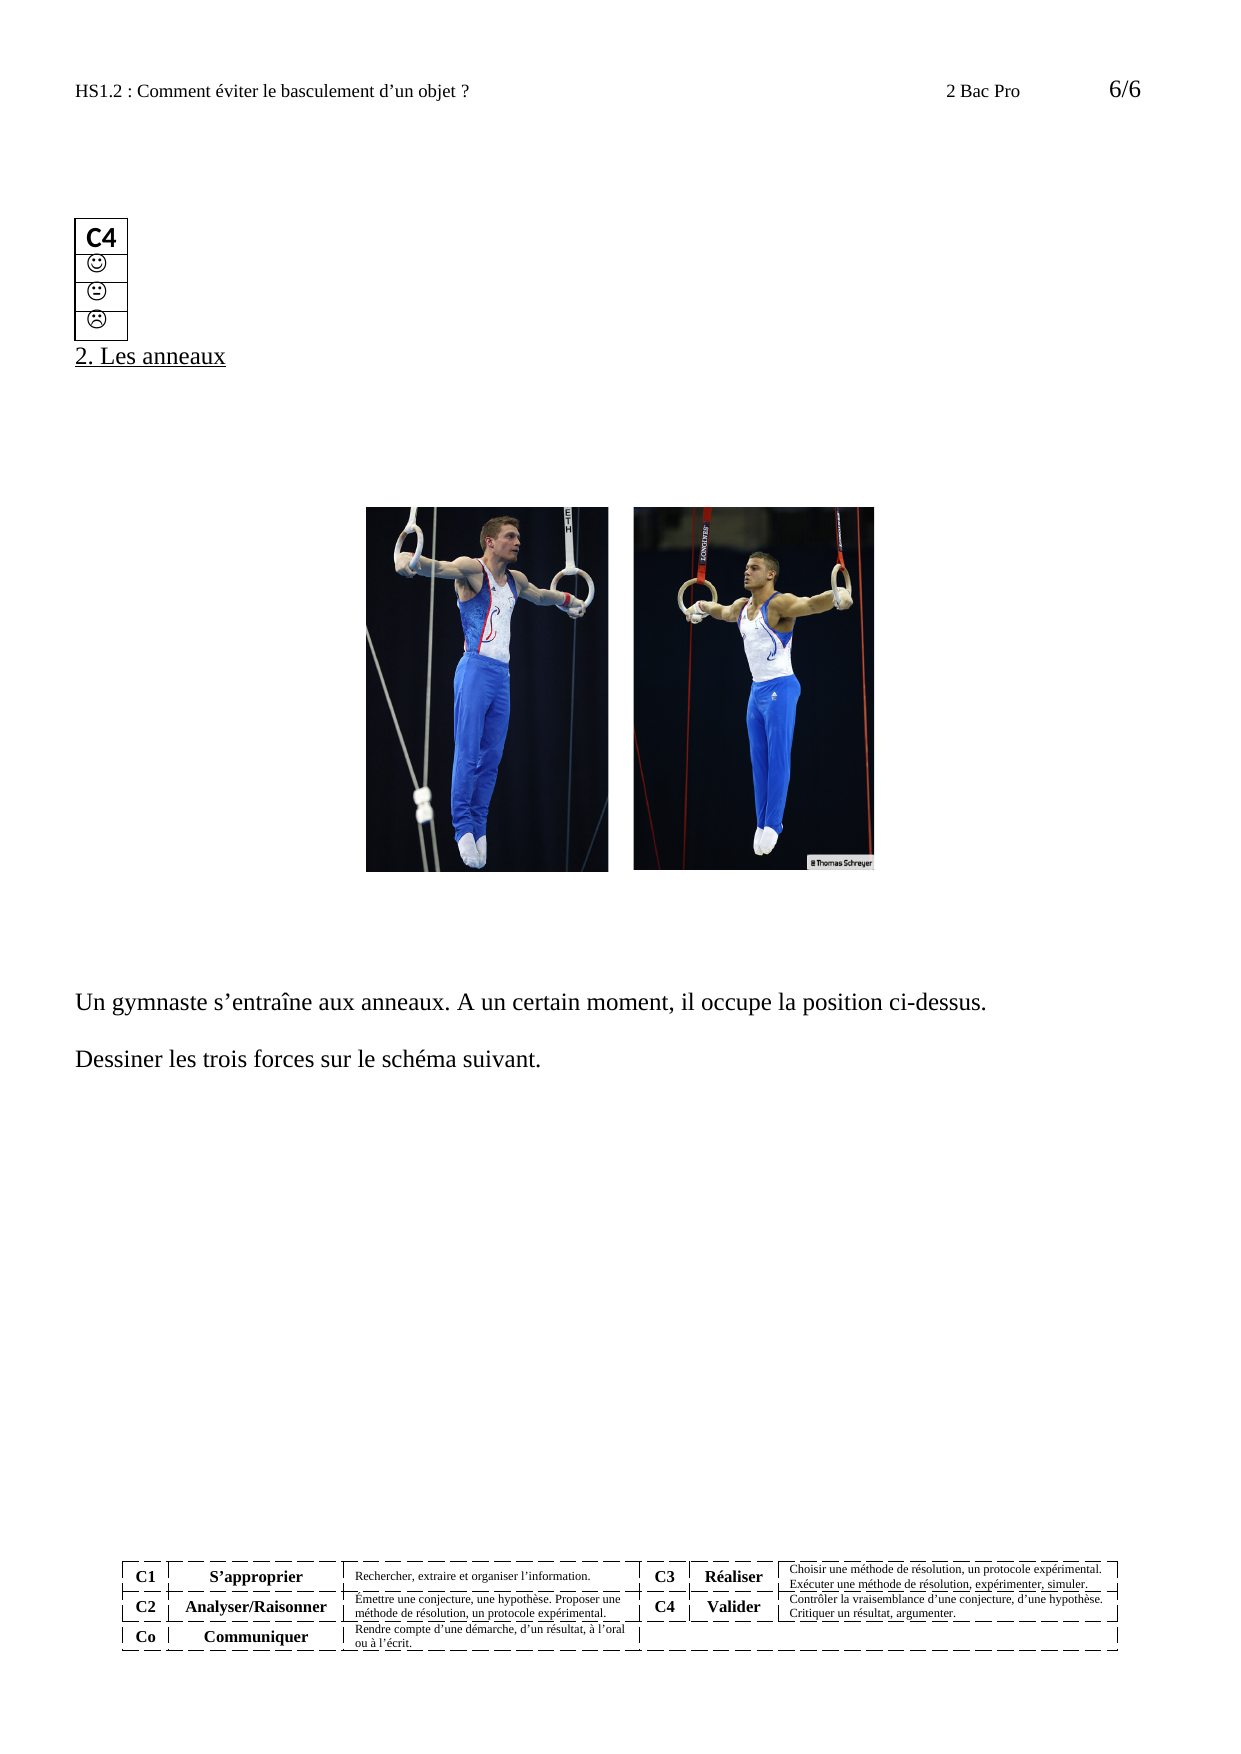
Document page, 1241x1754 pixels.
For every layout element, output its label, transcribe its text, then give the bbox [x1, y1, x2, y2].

text Un gymnaste s’entraîne aux anneaux. A un certain moment, il occupe la position ci-dessus. [75, 987, 1165, 1016]
table_cell  [76, 283, 127, 311]
text 2. Les anneaux [75, 341, 1165, 369]
table_header C4 [76, 219, 127, 254]
table_cell  [76, 312, 127, 340]
text Dessiner les trois forces sur le schéma suivant. [75, 1044, 1165, 1073]
table_cell  [76, 255, 127, 282]
